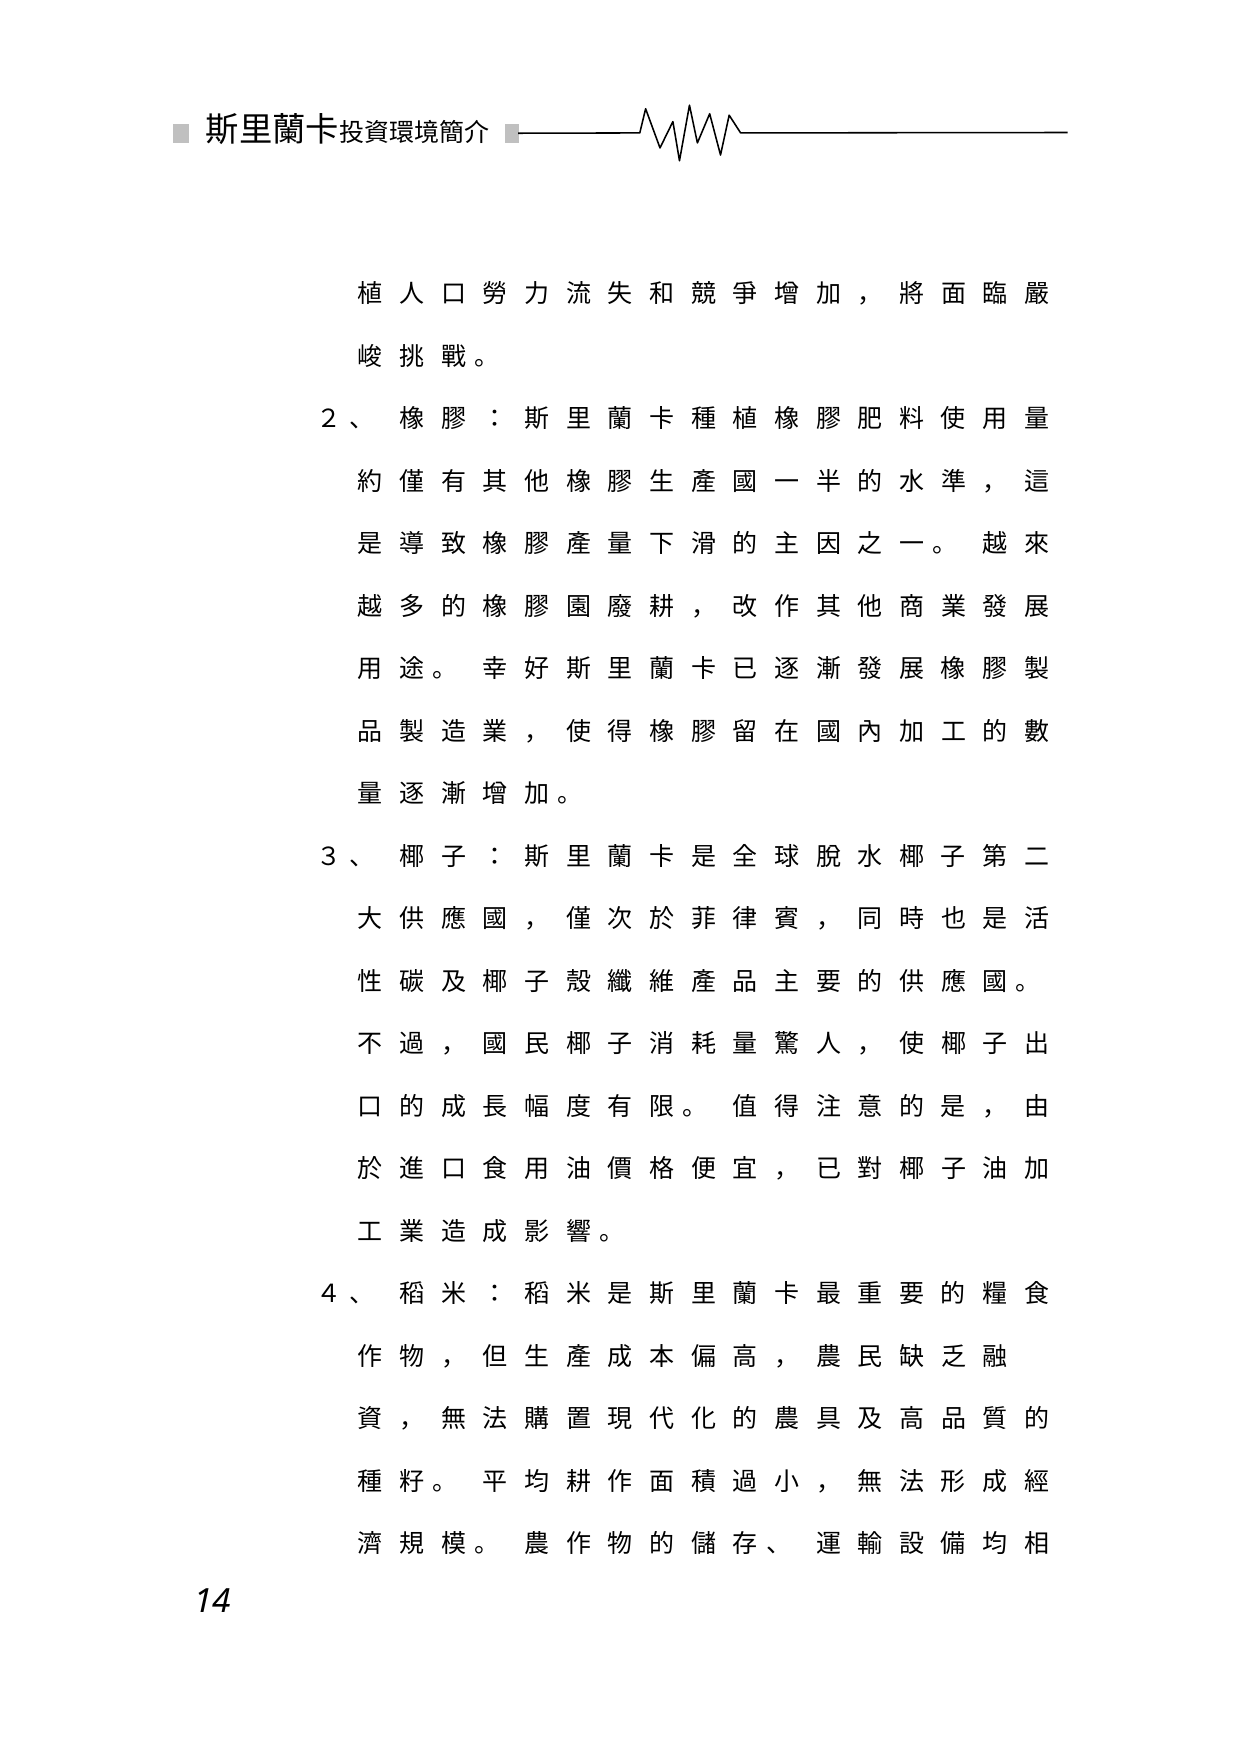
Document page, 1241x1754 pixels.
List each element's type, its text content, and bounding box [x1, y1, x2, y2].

text ２、橡膠：斯里蘭卡種植橡膠肥料使用量約僅有其他橡膠生產國一半的水準，這是導致橡膠產量下滑的主因之一。越來越多的橡膠園廢耕，改作其他商業發展用途。幸好斯里蘭卡已逐漸發展橡膠製品製造業，使得橡膠留在國內加工的數量逐漸增加。 [281, 375, 1058, 813]
text ３、椰子：斯里蘭卡是全球脫水椰子第二大供應國，僅次於菲律賓，同時也是活性碳及椰子殼纖維產品主要的供應國。不過，國民椰子消耗量驚人，使椰子出口的成長幅度有限。值得注意的是，由於進口食用油價格便宜，已對椰子油加工業造成影響。 [281, 813, 1058, 1250]
text 植人口勞力流失和競爭增加，將面臨嚴峻挑戰。 [281, 250, 1058, 375]
text ４、稻米：稻米是斯里蘭卡最重要的糧食作物，但生產成本偏高，農民缺乏融資，無法購置現代化的農具及高品質的種籽。平均耕作面積過小，無法形成經濟規模。農作物的儲存、運輸設備均相 [281, 1250, 1058, 1563]
